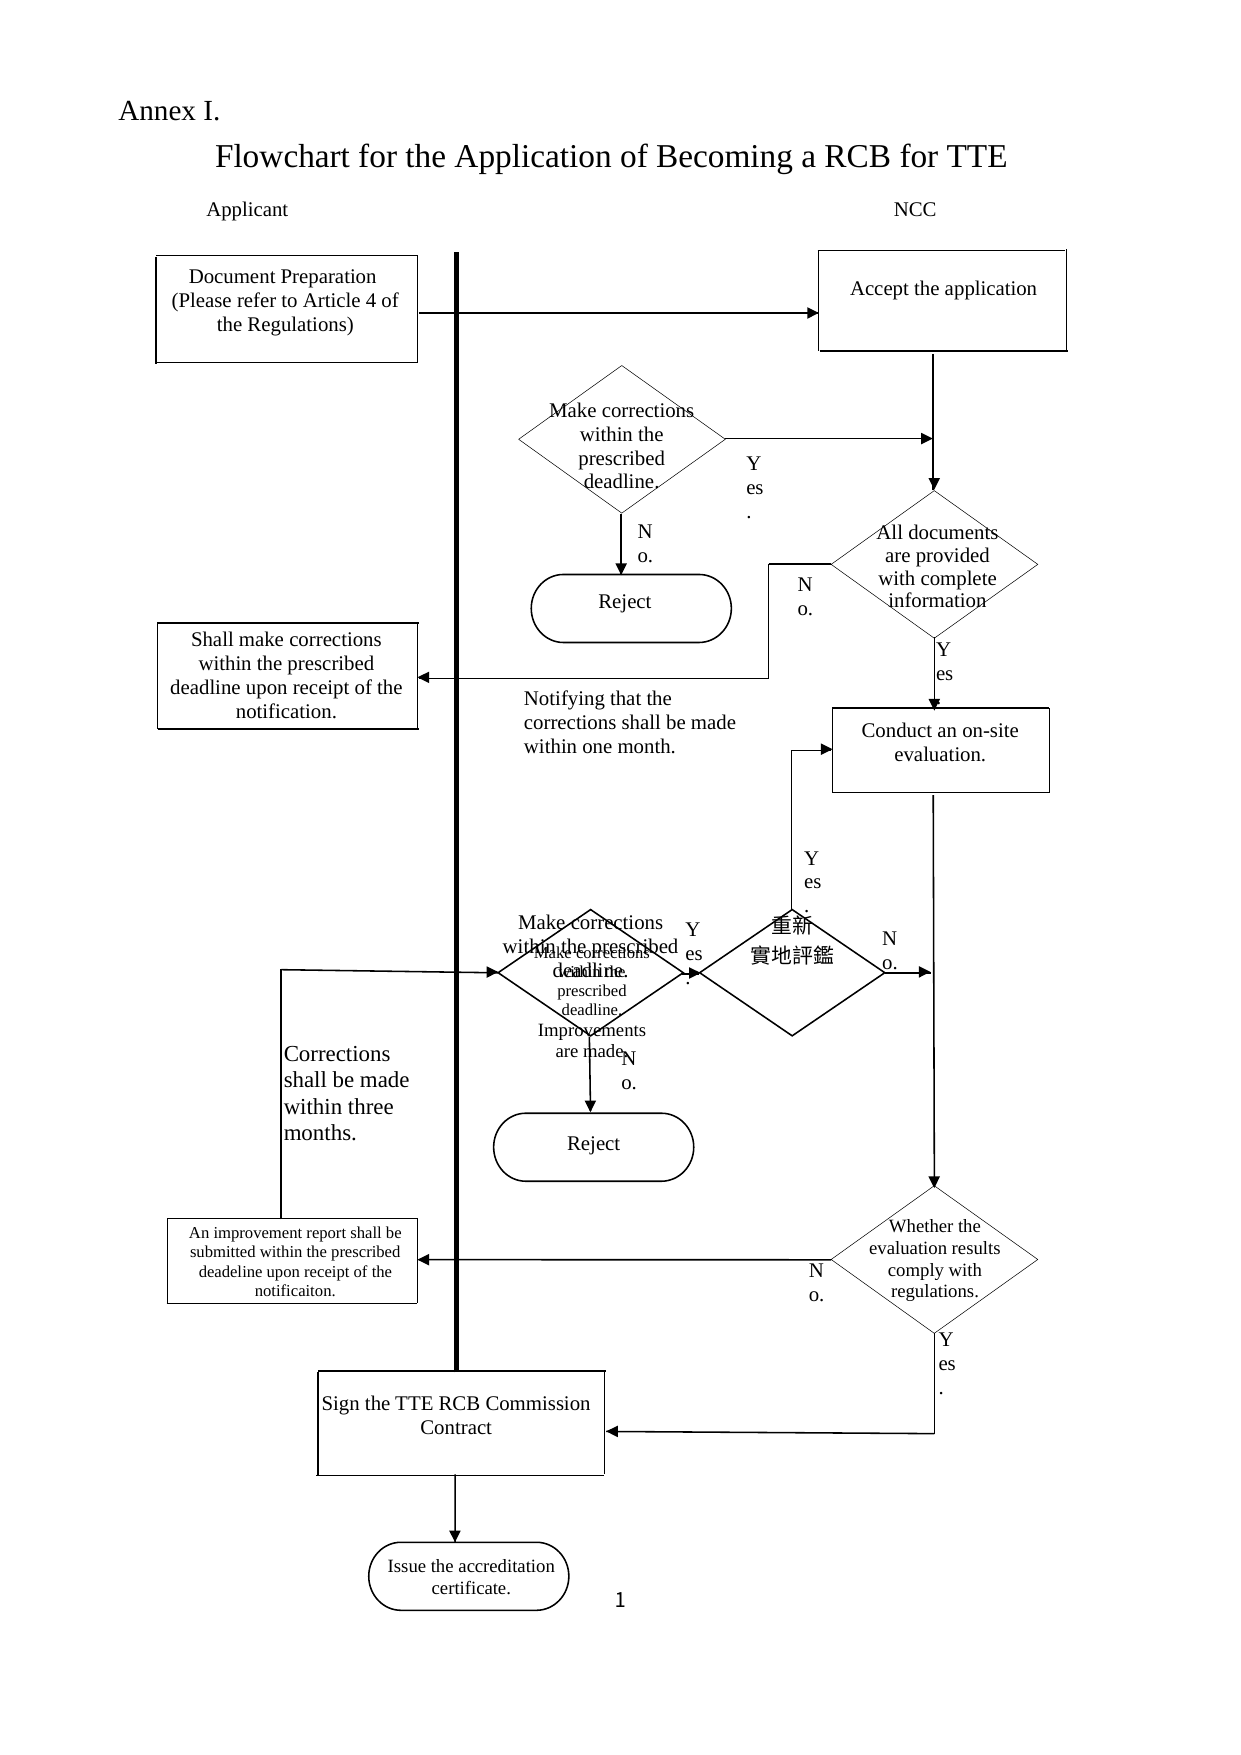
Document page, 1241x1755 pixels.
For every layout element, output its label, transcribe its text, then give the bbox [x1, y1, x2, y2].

text Annex I. [118, 89, 1122, 126]
